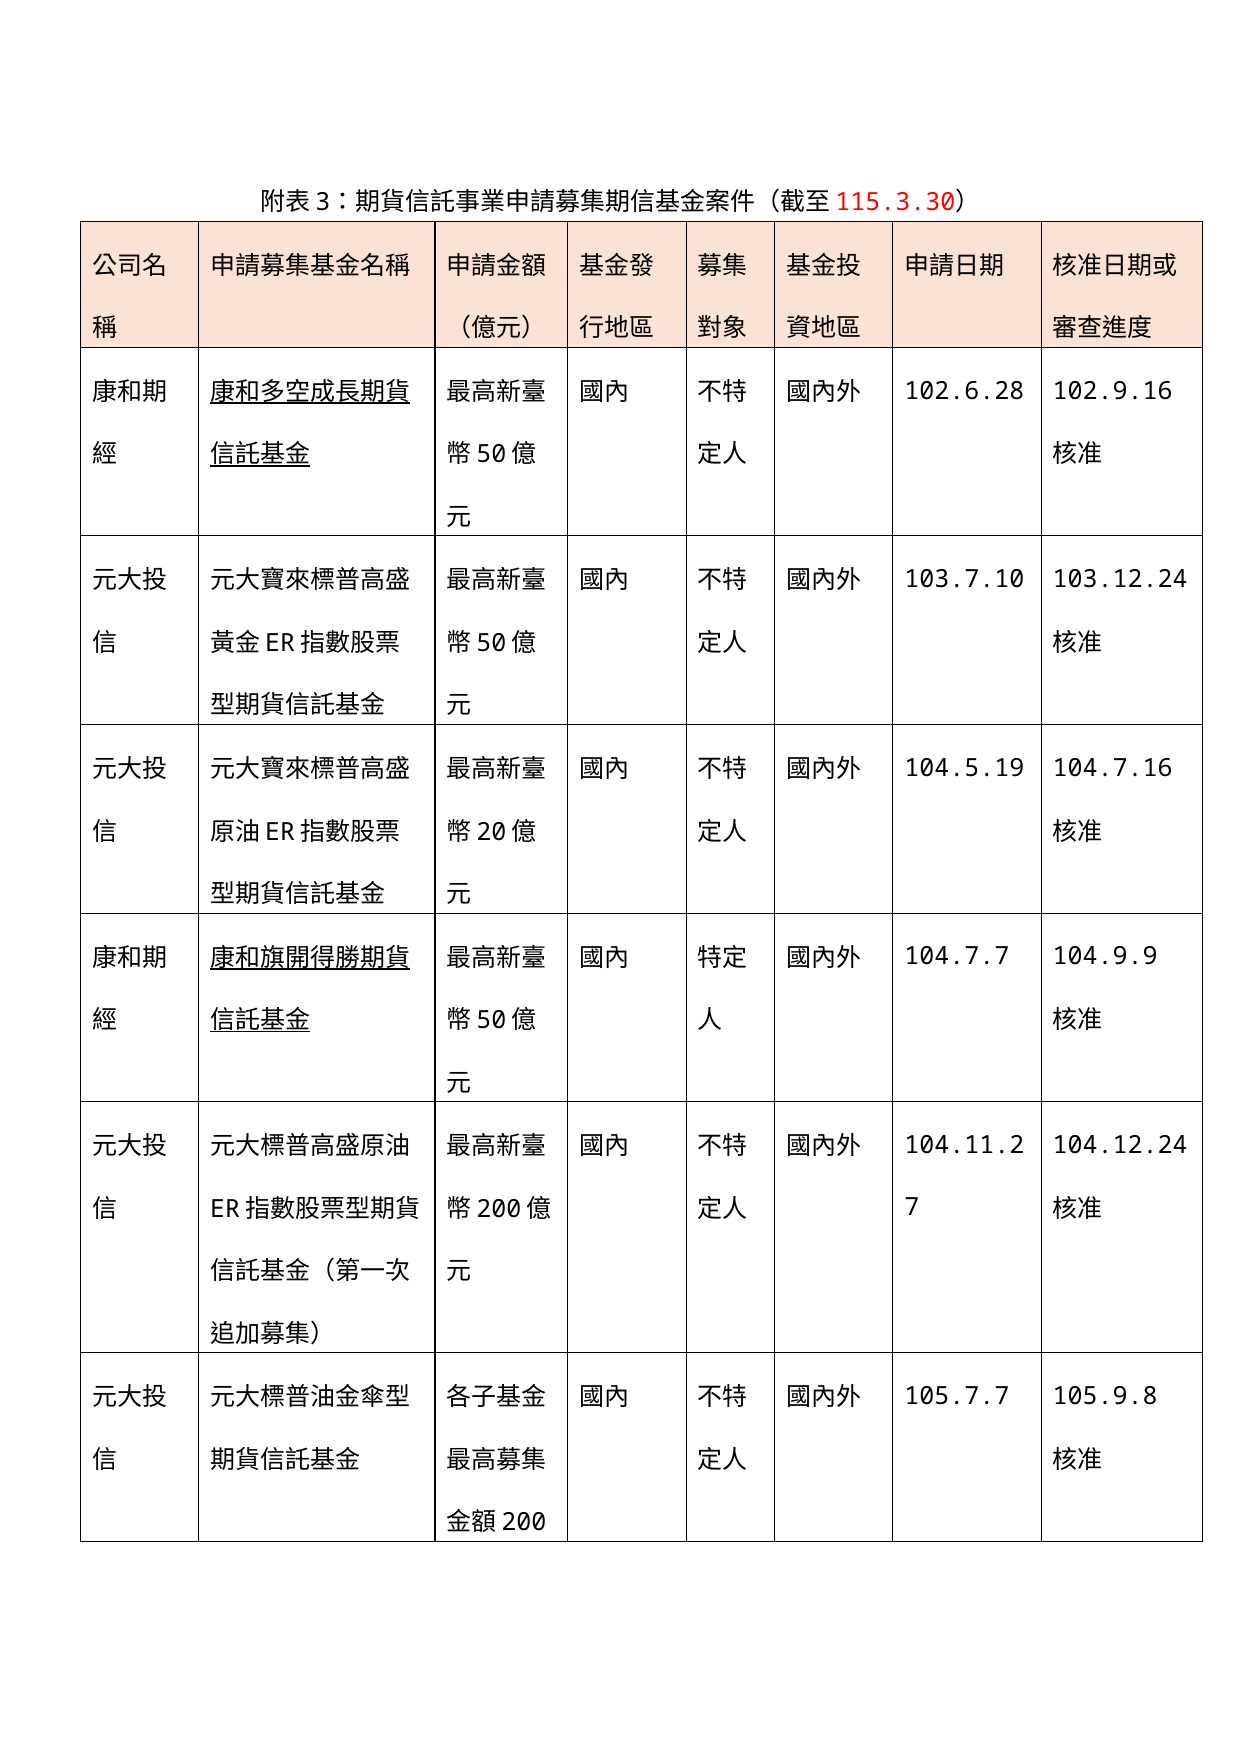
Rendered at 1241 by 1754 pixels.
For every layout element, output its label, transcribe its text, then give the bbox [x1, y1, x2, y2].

table_header 申請日期 [893, 222, 1041, 347]
table_cell 國內外 [775, 1353, 892, 1541]
table_cell 元大投信 [81, 536, 198, 724]
table_cell 最高新臺幣50億元 [436, 536, 567, 724]
table_header 公司名稱 [81, 222, 198, 347]
table_cell 元大投信 [81, 725, 198, 912]
table_header 核准日期或審查進度 [1042, 222, 1202, 347]
table_cell 105.9.8 核准 [1042, 1353, 1202, 1541]
table_cell 104.9.9 核准 [1042, 914, 1202, 1101]
table_cell 最高新臺幣20億元 [436, 725, 567, 912]
table_cell 104.12.24 核准 [1042, 1102, 1202, 1352]
table_cell 元大標普油金傘型期貨信託基金 [199, 1353, 434, 1541]
table_cell 102.9.16 核准 [1042, 348, 1202, 535]
table_cell 國內外 [775, 1102, 892, 1352]
table_cell 104.7.7 [893, 914, 1041, 1101]
table_cell 不特定人 [687, 536, 774, 724]
table_cell 康和期經 [81, 348, 198, 535]
table_cell 特定人 [687, 914, 774, 1101]
table_cell 不特定人 [687, 1102, 774, 1352]
table_cell 元大標普高盛原油ER指數股票型期貨信託基金（第一次追加募集） [199, 1102, 434, 1352]
table_cell 最高新臺幣200億元 [436, 1102, 567, 1352]
table_cell 102.6.28 [893, 348, 1041, 535]
table_cell 最高新臺幣50億元 [436, 914, 567, 1101]
table_cell 103.12.24 核准 [1042, 536, 1202, 724]
table_header 基金發行地區 [568, 222, 686, 347]
table_cell 最高新臺幣50億元 [436, 348, 567, 535]
table_header 申請金額（億元） [436, 222, 567, 347]
text 附表3：期貨信託事業申請募集期信基金案件（截至115.3.30） [187, 158, 1053, 221]
table_cell 康和多空成長期貨信託基金 [199, 348, 434, 535]
table_cell 104.11.27 [893, 1102, 1041, 1352]
table_cell 國內 [568, 348, 686, 535]
table_cell 國內外 [775, 536, 892, 724]
table_cell 國內外 [775, 725, 892, 912]
table_cell 康和期經 [81, 914, 198, 1101]
table_cell 國內 [568, 1102, 686, 1352]
table_cell 元大投信 [81, 1353, 198, 1541]
table_cell 元大寶來標普高盛黃金ER指數股票型期貨信託基金 [199, 536, 434, 724]
table_cell 康和旗開得勝期貨信託基金 [199, 914, 434, 1101]
table_cell 各子基金最高募集金額200 [436, 1353, 567, 1541]
table_cell 元大投信 [81, 1102, 198, 1352]
table_cell 元大寶來標普高盛原油ER指數股票型期貨信託基金 [199, 725, 434, 912]
table_cell 104.7.16 核准 [1042, 725, 1202, 912]
table_cell 國內 [568, 914, 686, 1101]
table_header 募集對象 [687, 222, 774, 347]
table_cell 不特定人 [687, 1353, 774, 1541]
table_cell 105.7.7 [893, 1353, 1041, 1541]
table_cell 國內 [568, 1353, 686, 1541]
table_header 基金投資地區 [775, 222, 892, 347]
table_cell 不特定人 [687, 725, 774, 912]
table_cell 104.5.19 [893, 725, 1041, 912]
table_cell 103.7.10 [893, 536, 1041, 724]
table_cell 國內 [568, 536, 686, 724]
table_cell 不特定人 [687, 348, 774, 535]
table_cell 國內 [568, 725, 686, 912]
table_cell 國內外 [775, 914, 892, 1101]
table_header 申請募集基金名稱 [199, 222, 434, 347]
table_cell 國內外 [775, 348, 892, 535]
